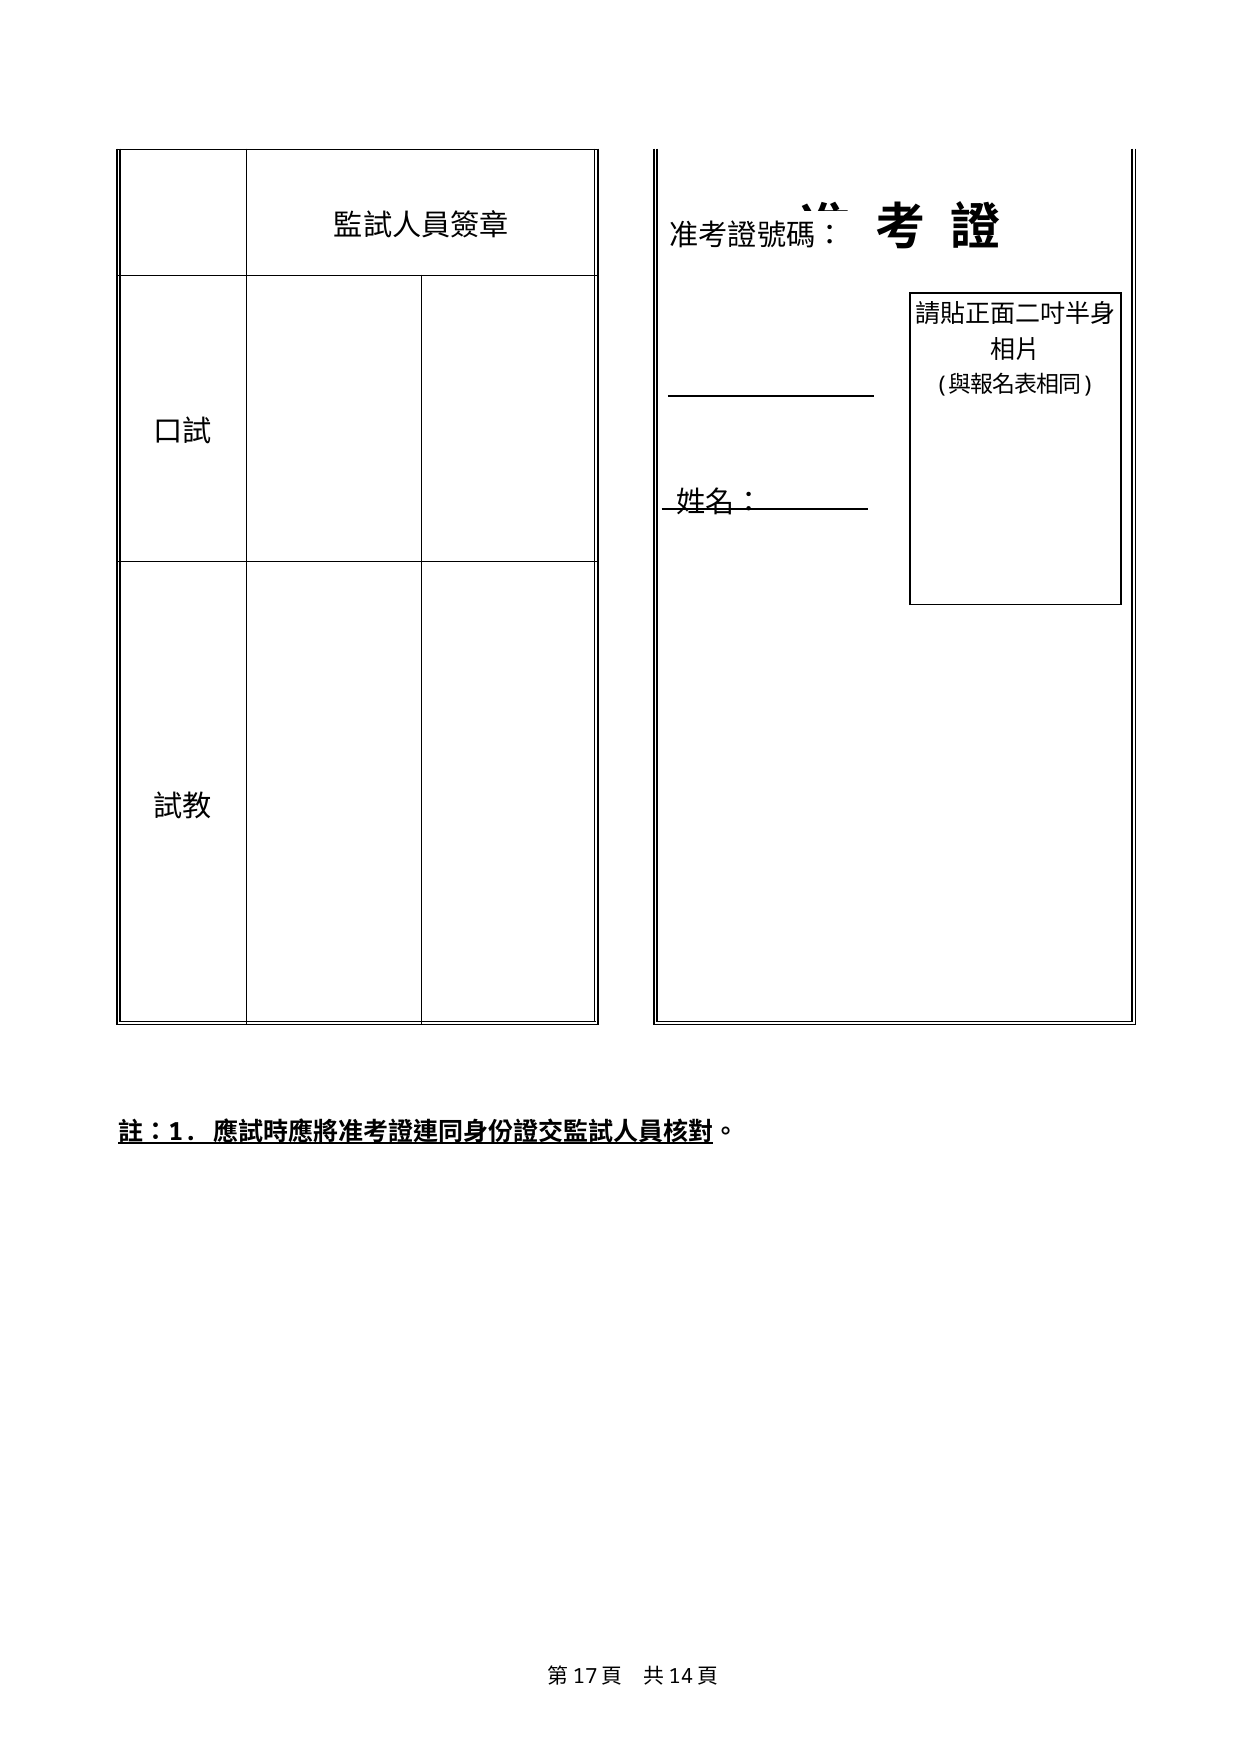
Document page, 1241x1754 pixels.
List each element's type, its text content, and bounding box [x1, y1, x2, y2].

table_cell [422, 276, 594, 561]
table_cell [247, 562, 421, 1021]
table_cell 准 考 證 [658, 149, 1131, 279]
table_cell 試教 [121, 562, 246, 1021]
text 註：1. 應試時應將准考證連同身份證交監試人員核對。 [118, 1088, 1122, 1150]
table_cell [658, 275, 776, 391]
table_cell [928, 275, 1131, 1021]
table_cell [776, 279, 784, 391]
table_cell 姓名： [658, 391, 928, 1021]
table_cell 監試人員簽章 [247, 150, 594, 274]
table_cell [784, 275, 928, 391]
table_cell 口試 [121, 276, 246, 561]
table_cell [247, 276, 421, 561]
table_cell [121, 150, 246, 274]
table_cell [911, 294, 1120, 604]
table_cell [422, 562, 594, 1021]
table_header [599, 149, 653, 1021]
